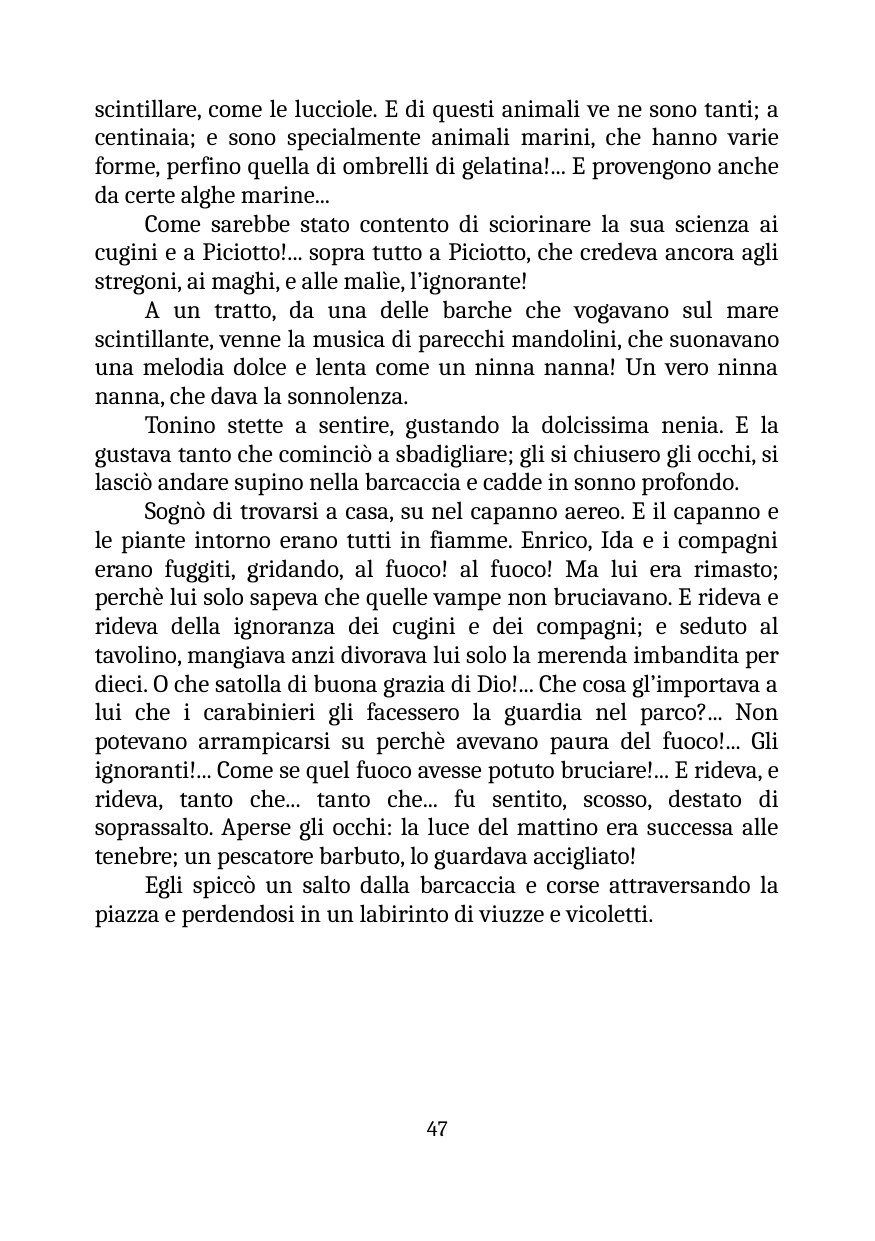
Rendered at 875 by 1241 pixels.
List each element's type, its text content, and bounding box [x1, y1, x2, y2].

text Tonino stette a sentire, gustando la dolcissima nenia. E la gustava tanto che cominciò a sbadigliare; gli si chiusero gli occhi, si lasciò andare supino nella barcaccia e cadde in sonno profondo. [94, 411, 779, 497]
text Sognò di trovarsi a casa, su nel capanno aereo. E il capanno e le piante intorno erano tutti in fiamme. Enrico, Ida e i compagni erano fuggiti, gridando, al fuoco! al fuoco! Ma lui era rimasto; perchè lui solo sapeva che quelle vampe non bruciavano. E rideva e rideva della ignoranza dei cugini e dei compagni; e seduto al tavolino, mangiava anzi divorava lui solo la merenda imbandita per dieci. O che satolla di buona grazia di Dio!... Che cosa gl’importava a lui che i carabinieri gli facessero la guardia nel parco?... Non potevano arrampicarsi su perchè avevano paura del fuoco!... Gli ignoranti!... Come se quel fuoco avesse potuto bruciare!... E rideva, e rideva, tanto che... tanto che... fu sentito, scosso, destato di soprassalto. Aperse gli occhi: la luce del mattino era successa alle tenebre; un pescatore barbuto, lo guardava accigliato! [94, 497, 779, 871]
text Egli spiccò un salto dalla barcaccia e corse attraversando la piazza e perdendosi in un labirinto di viuzze e vicoletti. [94, 871, 779, 928]
text scintillare, come le lucciole. E di questi animali ve ne sono tanti; a centinaia; e sono specialmente animali marini, che hanno varie forme, perfino quella di ombrelli di gelatina!... E provengono anche da certe alghe marine... [94, 94, 779, 209]
text Come sarebbe stato contento di sciorinare la sua scienza ai cugini e a Piciotto!... sopra tutto a Piciotto, che credeva ancora agli stregoni, ai maghi, e alle malìe, l’ignorante! [94, 209, 779, 296]
text A un tratto, da una delle barche che vogavano sul mare scintillante, venne la musica di parecchi mandolini, che suonavano una melodia dolce e lenta come un ninna nanna! Un vero ninna nanna, che dava la sonnolenza. [94, 296, 779, 411]
